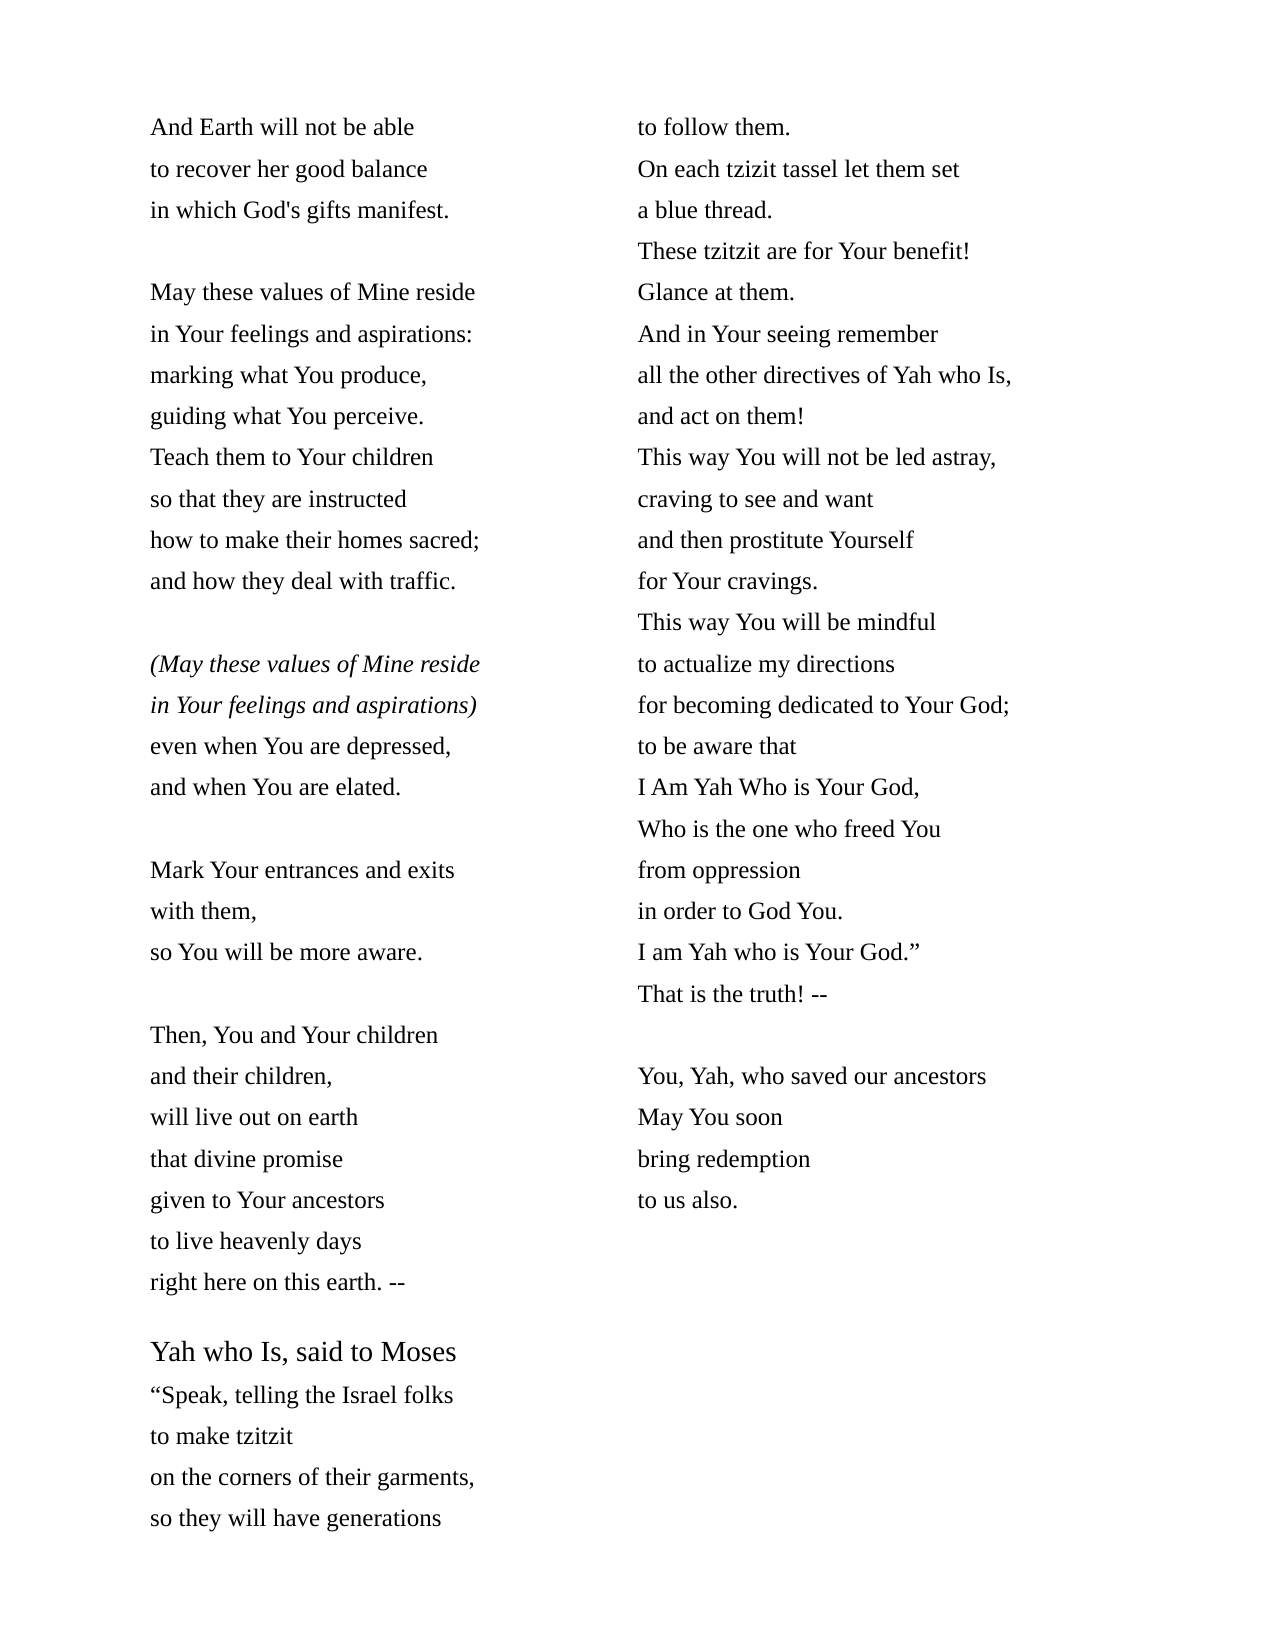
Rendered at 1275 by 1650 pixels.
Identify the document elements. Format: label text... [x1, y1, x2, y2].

text even when You are depressed, [150, 731, 637, 760]
text and act on them! [637, 401, 1125, 430]
text May You soon [637, 1102, 1125, 1131]
text Then, You and Your children [150, 1020, 637, 1049]
text in order to God You. [637, 896, 1125, 925]
subtitle Yah who Is, said to Moses [150, 1334, 637, 1367]
text This way You will be mindful [637, 607, 1125, 636]
text guiding what You perceive. [150, 401, 637, 430]
text how to make their homes sacred; [150, 525, 637, 554]
text in Your feelings and aspirations) [150, 690, 637, 719]
text bring redemption [637, 1144, 1125, 1172]
text to be aware that [637, 731, 1125, 760]
text On each tzizit tassel let them set [637, 154, 1125, 182]
text I am Yah who is Your God.” [637, 937, 1125, 966]
text And Earth will not be able [150, 112, 637, 141]
text to actualize my directions [637, 649, 1125, 677]
text right here on this earth. -- [150, 1267, 637, 1296]
text for becoming dedicated to Your God; [637, 690, 1125, 719]
text and then prostitute Yourself [637, 525, 1125, 554]
text with them, [150, 896, 637, 925]
text And in Your seeing remember [637, 319, 1125, 347]
text to make tzitzit [150, 1421, 637, 1450]
text from oppression [637, 855, 1125, 884]
text craving to see and want [637, 484, 1125, 512]
text “Speak, telling the Israel folks [150, 1380, 637, 1408]
text (May these values of Mine reside [150, 649, 637, 677]
text in which God's gifts manifest. [150, 195, 637, 224]
text a blue thread. [637, 195, 1125, 224]
text in Your feelings and aspirations: [150, 319, 637, 347]
text Who is the one who freed You [637, 814, 1125, 842]
text You, Yah, who saved our ancestors [637, 1061, 1125, 1090]
text that divine promise [150, 1144, 637, 1172]
text and when You are elated. [150, 772, 637, 801]
text to live heavenly days [150, 1226, 637, 1255]
text That is the truth! -- [637, 979, 1125, 1007]
text all the other directives of Yah who Is, [637, 360, 1125, 389]
text Glance at them. [637, 277, 1125, 306]
text I Am Yah Who is Your God, [637, 772, 1125, 801]
text for Your cravings. [637, 566, 1125, 595]
text Mark Your entrances and exits [150, 855, 637, 884]
text to follow them. [637, 112, 1125, 141]
text to us also. [637, 1185, 1125, 1214]
text Teach them to Your children [150, 442, 637, 471]
text marking what You produce, [150, 360, 637, 389]
text so that they are instructed [150, 484, 637, 512]
text This way You will not be led astray, [637, 442, 1125, 471]
text so they will have generations [150, 1503, 637, 1532]
text and how they deal with traffic. [150, 566, 637, 595]
text given to Your ancestors [150, 1185, 637, 1214]
text will live out on earth [150, 1102, 637, 1131]
text to recover her good balance [150, 154, 637, 182]
text May these values of Mine reside [150, 277, 637, 306]
text These tzitzit are for Your benefit! [637, 236, 1125, 265]
text on the corners of their garments, [150, 1462, 637, 1491]
text so You will be more aware. [150, 937, 637, 966]
text and their children, [150, 1061, 637, 1090]
